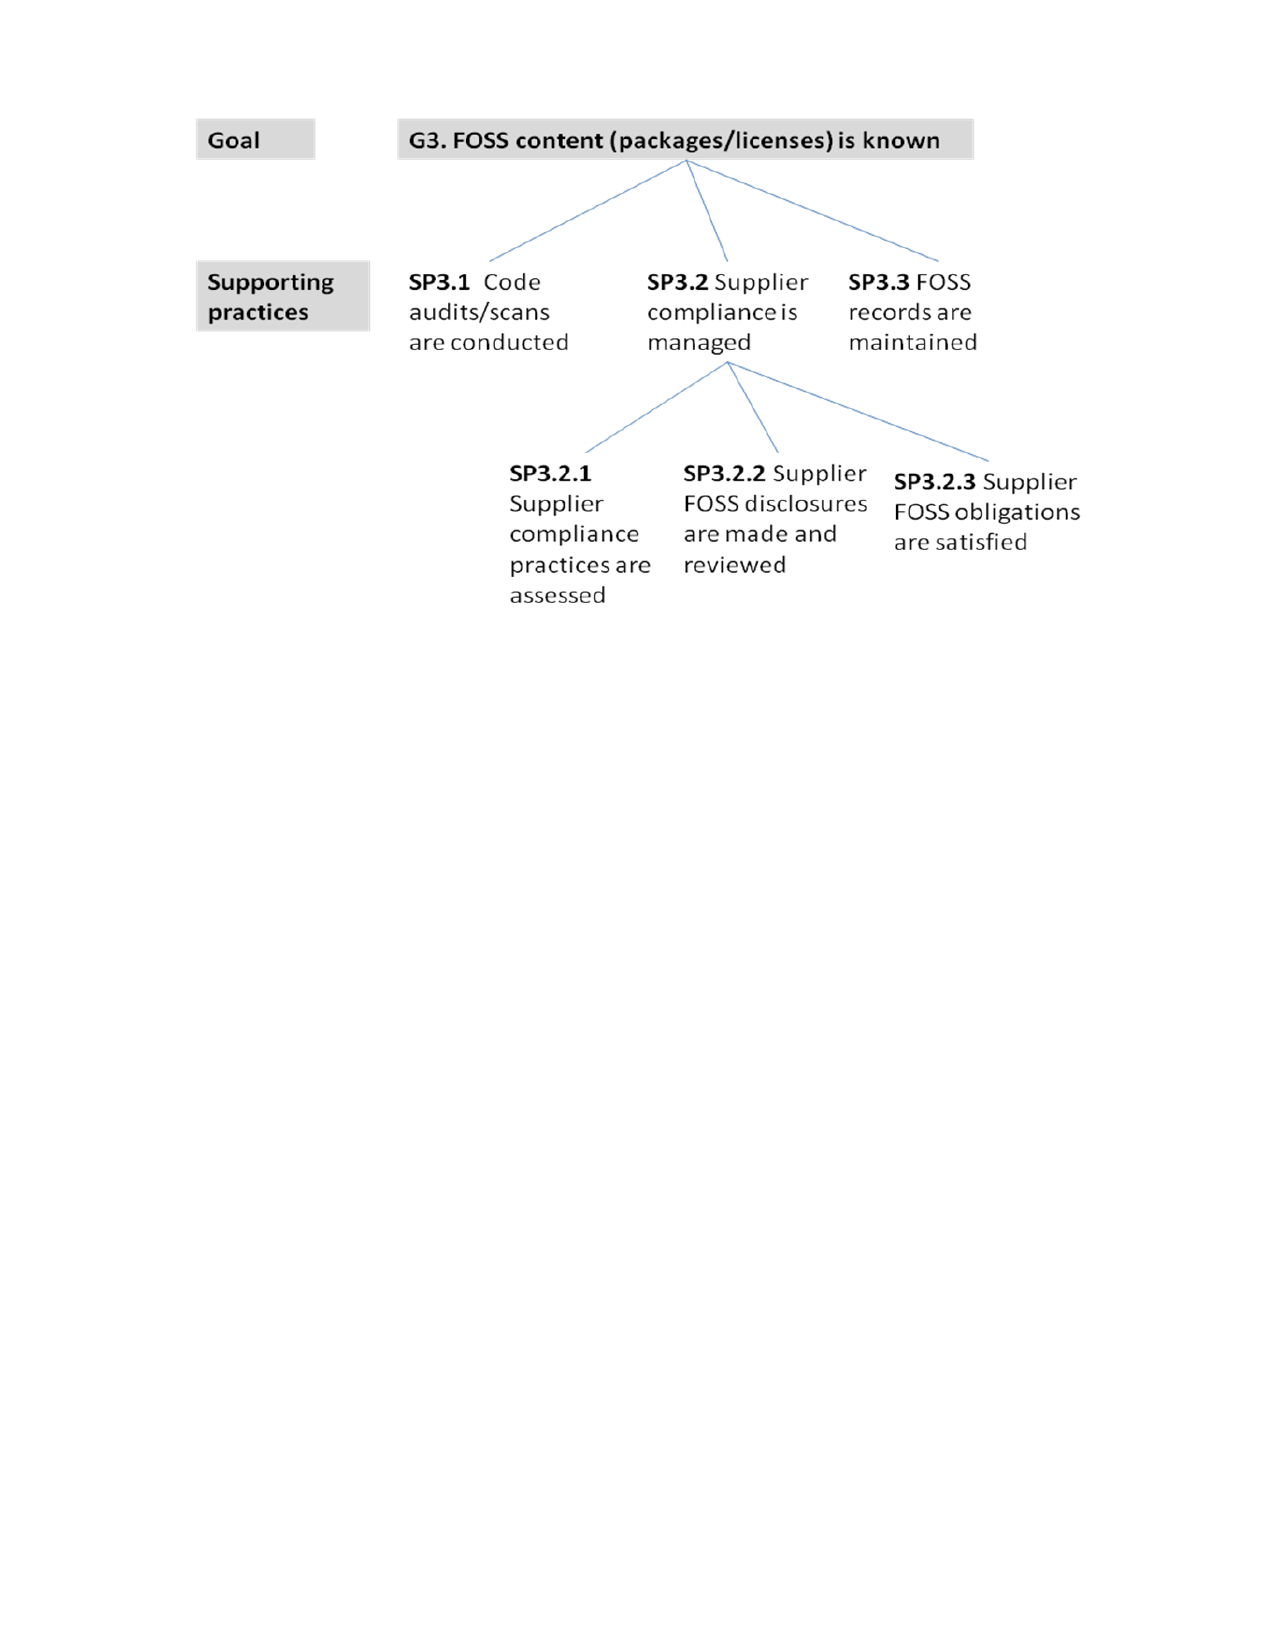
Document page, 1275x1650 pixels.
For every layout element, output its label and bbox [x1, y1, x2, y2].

picture [193, 118, 1082, 603]
